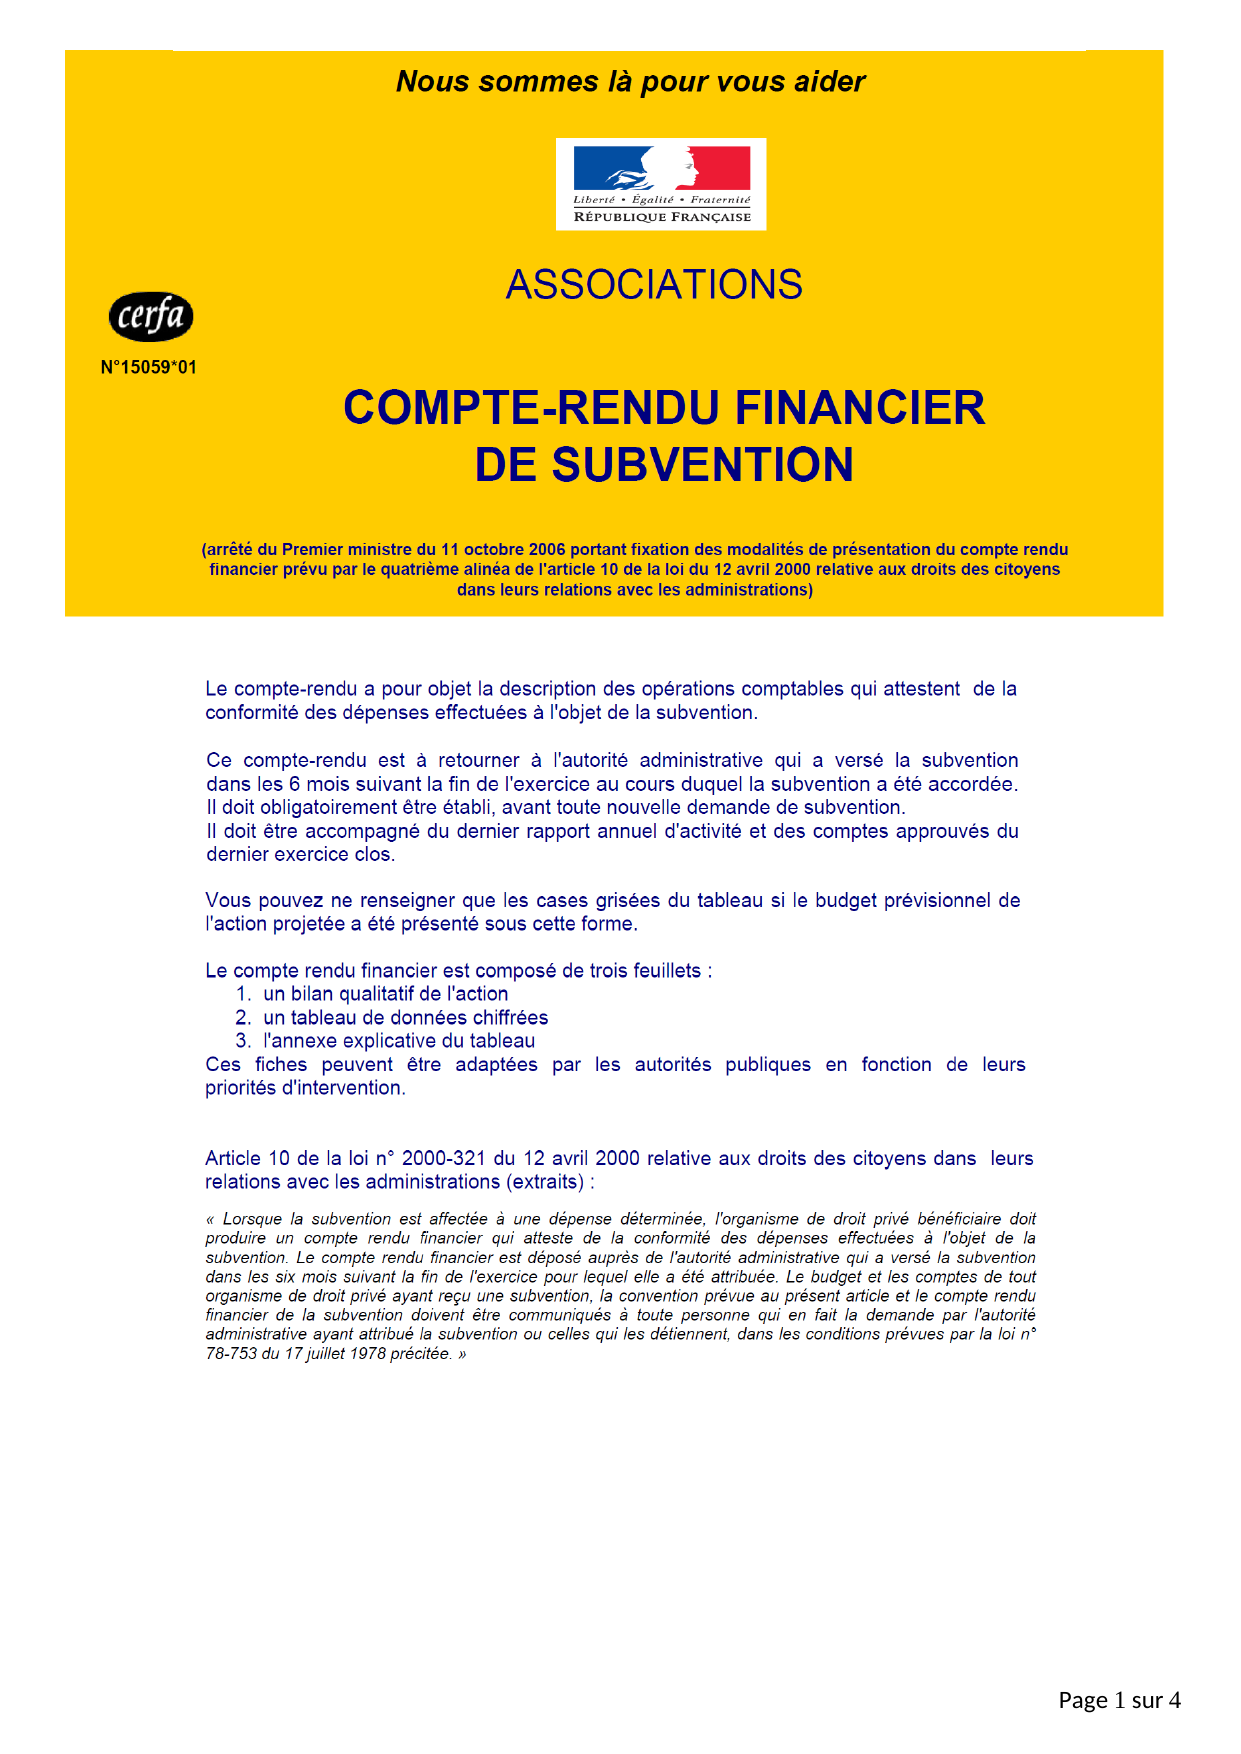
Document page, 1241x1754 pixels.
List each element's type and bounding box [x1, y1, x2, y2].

picture [927, 243, 1122, 378]
